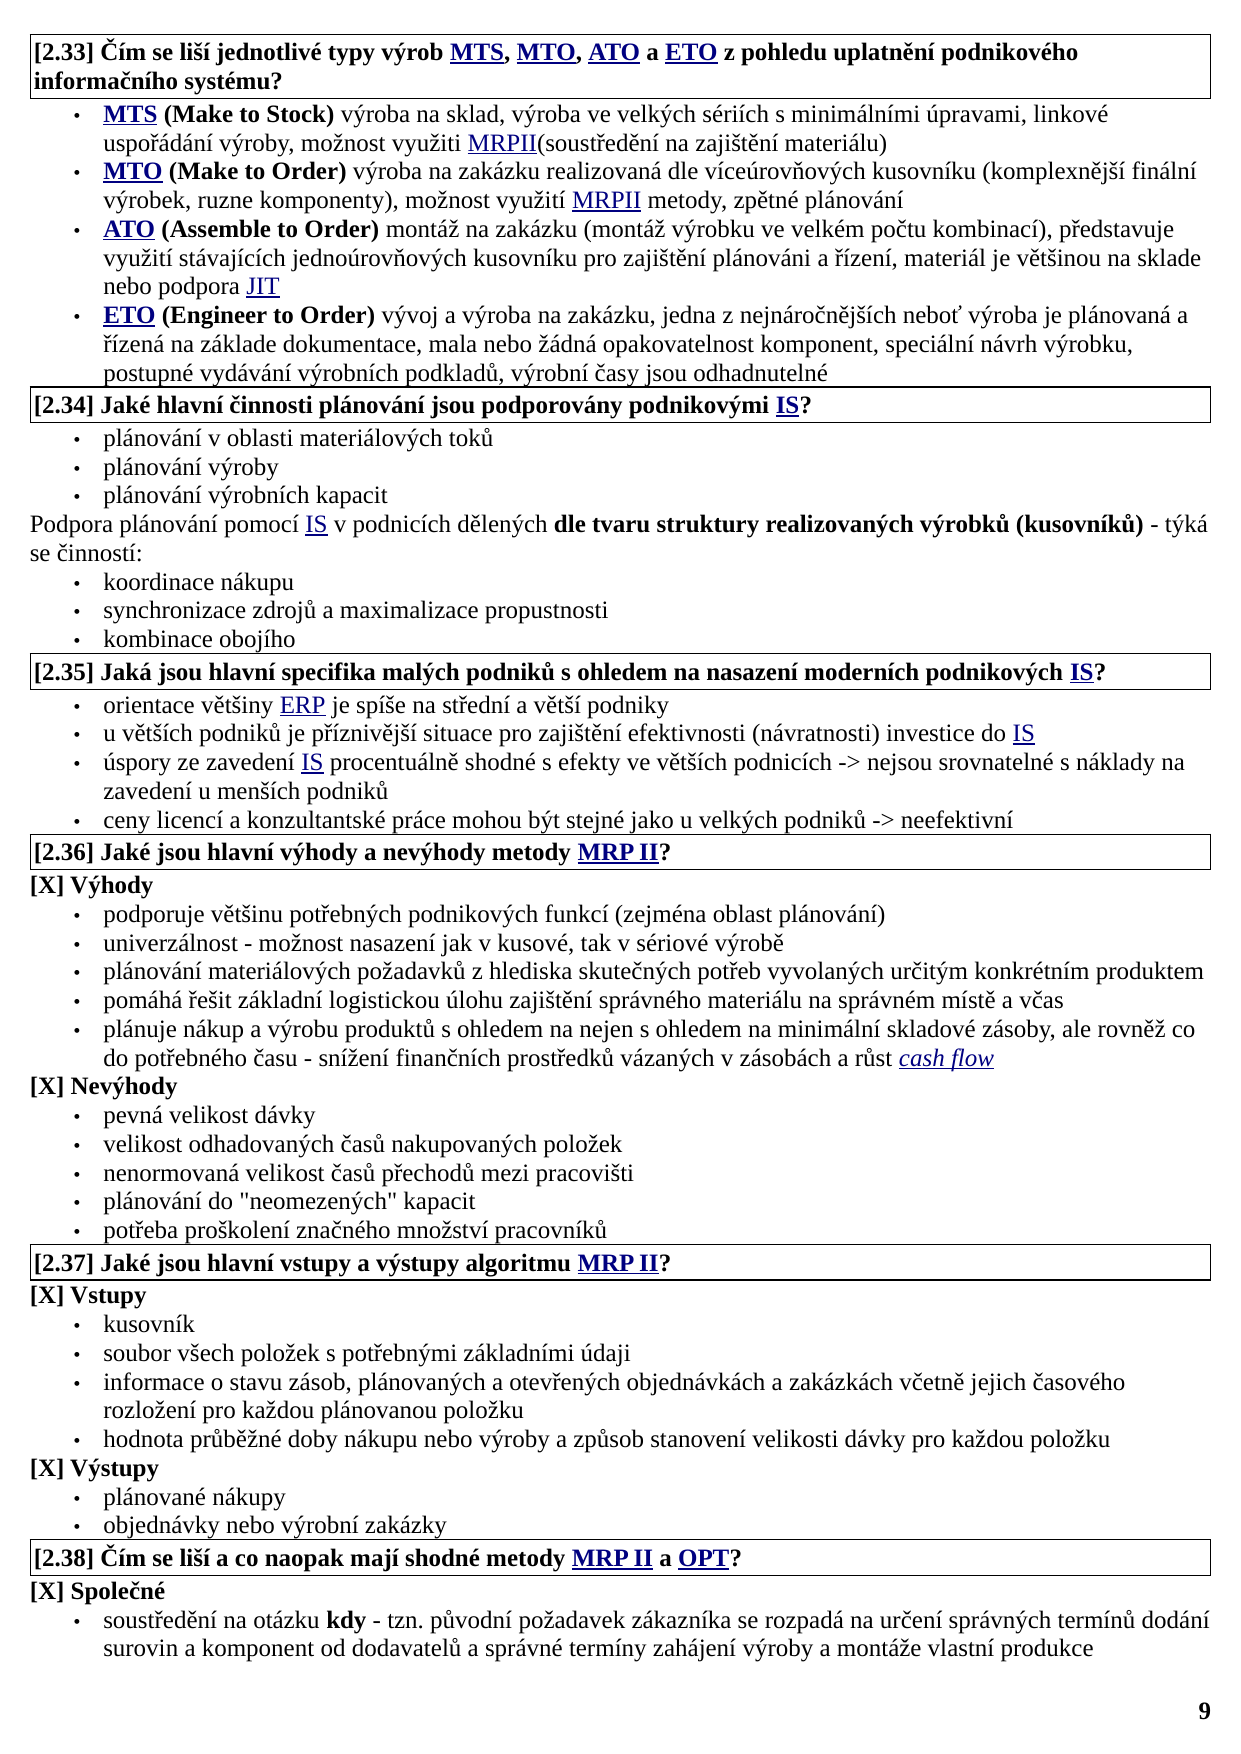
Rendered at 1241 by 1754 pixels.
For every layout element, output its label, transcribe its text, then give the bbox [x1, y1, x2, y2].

list plánování v oblasti materiálových toků [74, 423, 1211, 452]
list orientace většiny ERP je spíše na střední a větší podniky [74, 690, 1211, 718]
list potřeba proškolení značného množství pracovníků [74, 1215, 1211, 1244]
list u větších podniků je příznivější situace pro zajištění efektivnosti (návratnosti) investice do IS [74, 718, 1211, 747]
list velikost odhadovaných časů nakupovaných položek [74, 1129, 1211, 1158]
subtitle [X] Společné [29, 1576, 1211, 1605]
list nenormovaná velikost časů přechodů mezi pracovišti [74, 1158, 1211, 1186]
list soustředění na otázku kdy - tzn. původní požadavek zákazníka se rozpadá na určení správných termínů dodání surovin a komponent od dodavatelů a správné termíny zahájení výroby a montáže vlastní produkce [74, 1605, 1211, 1662]
list MTS (Make to Stock) výroba na sklad, výroba ve velkých sériích s minimálními úpravami, linkové uspořádání výroby, možnost využiti MRPII(soustředění na zajištění materiálu) [74, 99, 1211, 156]
list MTO (Make to Order) výroba na zakázku realizovaná dle víceúrovňových kusovníku (komplexnější finální výrobek, ruzne komponenty), možnost využití MRPII metody, zpětné plánování [74, 156, 1211, 214]
subtitle [X] Nevýhody [29, 1071, 1211, 1100]
subtitle [X] Výstupy [29, 1453, 1211, 1482]
list ceny licencí a konzultantské práce mohou být stejné jako u velkých podniků -> neefektivní [74, 805, 1211, 833]
list plánování výroby [74, 452, 1211, 481]
list hodnota průběžné doby nákupu nebo výroby a způsob stanovení velikosti dávky pro každou položku [74, 1424, 1211, 1453]
list plánování materiálových požadavků z hlediska skutečných potřeb vyvolaných určitým konkrétním produktem [74, 956, 1211, 985]
subtitle [2.37] Jaké jsou hlavní vstupy a výstupy algoritmu MRP II? [31, 1245, 1210, 1279]
list soubor všech položek s potřebnými základními údaji [74, 1338, 1211, 1367]
subtitle [X] Vstupy [29, 1281, 1211, 1309]
list kusovník [74, 1309, 1211, 1338]
subtitle [2.38] Čím se liší a co naopak mají shodné metody MRP II a OPT? [31, 1540, 1210, 1575]
subtitle [2.33] Čím se liší jednotlivé typy výrob MTS, MTO, ATO a ETO z pohledu uplatnění podnikového informačního systému? [31, 35, 1210, 98]
list plánování do "neomezených" kapacit [74, 1186, 1211, 1215]
list informace o stavu zásob, plánovaných a otevřených objednávkách a zakázkách včetně jejich časového rozložení pro každou plánovanou položku [74, 1367, 1211, 1424]
list synchronizace zdrojů a maximalizace propustnosti [74, 596, 1211, 624]
list ATO (Assemble to Order) montáž na zakázku (montáž výrobku ve velkém počtu kombinací), představuje využití stávajících jednoúrovňových kusovníku pro zajištění plánováni a řízení, materiál je většinou na sklade nebo podpora JIT [74, 214, 1211, 300]
list úspory ze zavedení IS procentuálně shodné s efekty ve větších podnicích -> nejsou srovnatelné s náklady na zavedení u menších podniků [74, 747, 1211, 805]
list univerzálnost - možnost nasazení jak v kusové, tak v sériové výrobě [74, 928, 1211, 956]
subtitle [2.36] Jaké jsou hlavní výhody a nevýhody metody MRP II? [31, 835, 1210, 869]
list koordinace nákupu [74, 567, 1211, 596]
list podporuje většinu potřebných podnikových funkcí (zejména oblast plánování) [74, 899, 1211, 928]
list plánované nákupy [74, 1482, 1211, 1511]
subtitle [2.34] Jaké hlavní činnosti plánování jsou podporovány podnikovými IS? [31, 388, 1210, 422]
list kombinace obojího [74, 624, 1211, 653]
list pevná velikost dávky [74, 1100, 1211, 1129]
list plánování výrobních kapacit [74, 481, 1211, 509]
subtitle [X] Výhody [29, 870, 1211, 899]
list ETO (Engineer to Order) vývoj a výroba na zakázku, jedna z nejnáročnějších neboť výroba je plánovaná a řízená na základe dokumentace, mala nebo žádná opakovatelnost komponent, speciální návrh výrobku, postupné vydávání výrobních podkladů, výrobní časy jsou odhadnutelné [74, 300, 1211, 386]
list pomáhá řešit základní logistickou úlohu zajištění správného materiálu na správném místě a včas [74, 985, 1211, 1014]
subtitle [2.35] Jaká jsou hlavní specifika malých podniků s ohledem na nasazení moderních podnikových IS? [31, 654, 1210, 689]
text Podpora plánování pomocí IS v podnicích dělených dle tvaru struktury realizovaných výrobků (kusovníků) - týká se činností: [29, 509, 1211, 567]
list objednávky nebo výrobní zakázky [74, 1511, 1211, 1539]
list plánuje nákup a výrobu produktů s ohledem na nejen s ohledem na minimální skladové zásoby, ale rovněž co do potřebného času - snížení finančních prostředků vázaných v zásobách a růst cash flow [74, 1014, 1211, 1071]
